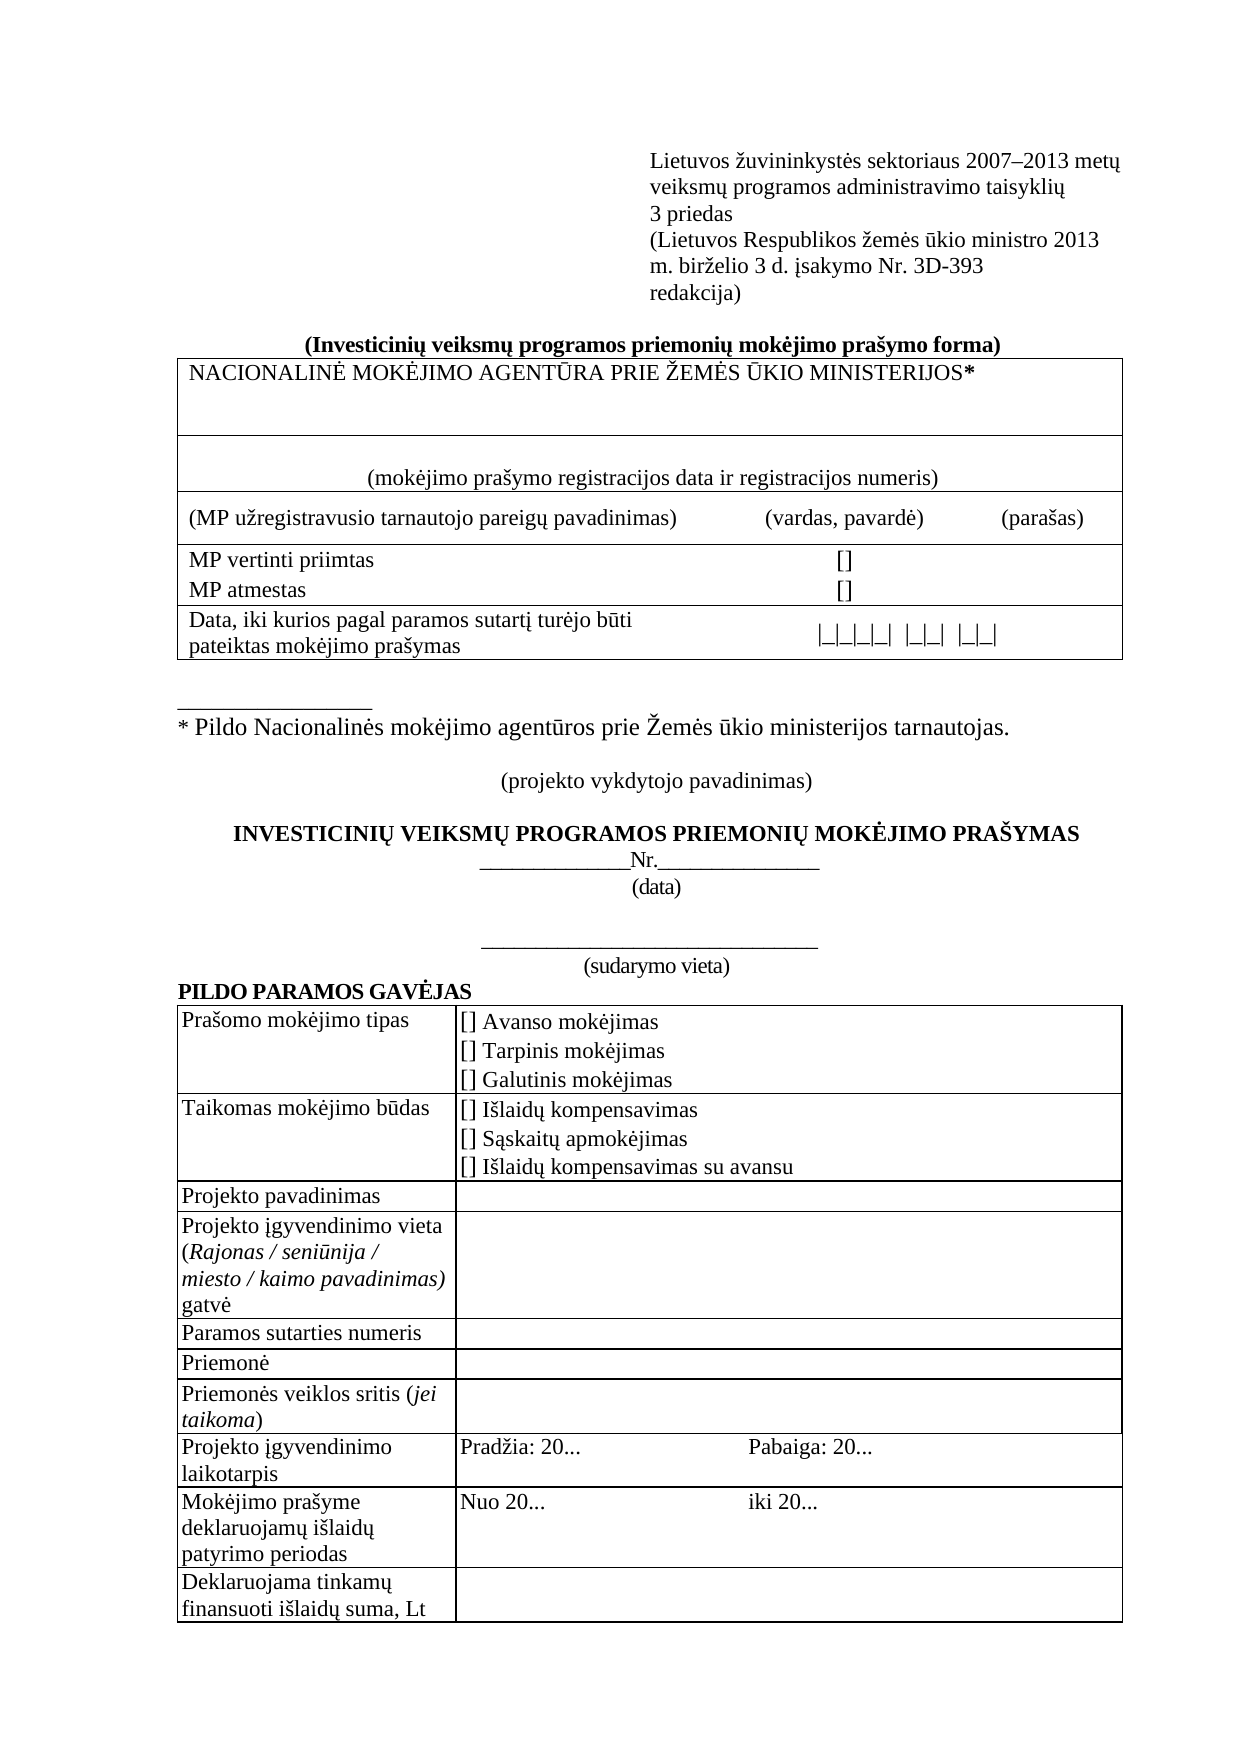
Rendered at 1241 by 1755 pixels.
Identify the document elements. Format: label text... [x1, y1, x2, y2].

table_cell Taikomas mokėjimo būdas [178, 1094, 455, 1180]
text INVESTICINIŲ VEIKSMŲ PROGRAMOS PRIEMONIŲ MOKĖJIMO PRAŠYMAS [191, 820, 1122, 846]
table_cell Pabaiga: 20... [744, 1434, 1122, 1486]
table_cell [963, 545, 1122, 573]
text ______________Nr._______________ [177, 846, 1122, 873]
table_cell Projekto įgyvendinimo vieta (Rajonas / seniūnija / miesto / kaimo pavadinimas) gatvė [178, 1212, 455, 1317]
text _______________________________ [177, 926, 1122, 952]
table_cell Projekto pavadinimas [178, 1182, 455, 1211]
table_header [][] Avanso mokėjimas [][] Tarpinis mokėjimas [][] Galutinis mokėjimas [457, 1006, 1121, 1092]
table_cell [][] Išlaidų kompensavimas [][] Sąskaitų apmokėjimas [][] Išlaidų kompensavimas su avansu [457, 1094, 1121, 1180]
table_cell [744, 1568, 1122, 1621]
table_cell [1089, 606, 1122, 658]
text (data) [191, 873, 1122, 899]
table_cell Nuo 20... [457, 1488, 744, 1567]
text Lietuvos žuvininkystės sektoriaus 2007–2013 metų veiksmų programos administravimo taisyklių [649, 147, 1122, 199]
table_cell (parašas) [963, 492, 1122, 544]
table_cell MP atmestas [178, 574, 726, 605]
table_cell Deklaruojama tinkamų finansuoti išlaidų suma, Lt [178, 1568, 455, 1621]
table_cell iki 20... [744, 1488, 1122, 1567]
table_cell [963, 574, 1122, 605]
text 3 priedas [649, 199, 1122, 226]
table_cell (mokėjimo prašymo registracijos data ir registracijos numeris) [178, 436, 1122, 491]
table_cell [][] [726, 574, 963, 605]
text (sudarymo vieta) [191, 952, 1122, 978]
table_cell Projekto įgyvendinimo laikotarpis [178, 1434, 455, 1486]
table_header Prašomo mokėjimo tipas [178, 1006, 455, 1092]
table_header Nacionalinė mokėjimo agentŪrA prie žemės ūkio ministerijos* [178, 359, 1122, 434]
table_cell [457, 1350, 1121, 1378]
table_cell [457, 1182, 1121, 1211]
text redakcija) [649, 279, 1122, 305]
text (Investicinių veiksmų programos priemonių mokėjimo prašymo forma) [177, 331, 1122, 358]
text (projekto vykdytojo pavadinimas) [191, 767, 1122, 794]
table_cell Priemonės veiklos sritis (jei taikoma) [178, 1380, 455, 1432]
table_cell [457, 1319, 1121, 1348]
table_cell (vardas, pavardė) [726, 492, 963, 544]
text (Lietuvos Respublikos žemės ūkio ministro 2013 m. birželio 3 d. įsakymo Nr. 3D-393 [649, 226, 1122, 279]
table_cell Priemonė [178, 1350, 455, 1378]
table_cell [457, 1212, 1121, 1317]
table_cell (MP užregistravusio tarnautojo pareigų pavadinimas) [178, 492, 726, 544]
table_cell Paramos sutarties numeris [178, 1319, 455, 1348]
text * Pildo Nacionalinės mokėjimo agentūros prie Žemės ūkio ministerijos tarnautojas. [177, 712, 1122, 741]
table_cell MP vertinti priimtas [178, 545, 726, 573]
table_cell |_|_|_|_| |_|_| |_|_| [726, 606, 1088, 658]
text PILDO PARAMOS GAVĖJAS [178, 978, 1122, 1004]
table_cell Data, iki kurios pagal paramos sutartį turėjo būti pateiktas mokėjimo prašymas [178, 606, 726, 658]
table_cell [457, 1380, 1121, 1432]
table_cell Mokėjimo prašyme deklaruojamų išlaidų patyrimo periodas [178, 1488, 455, 1567]
table_cell [][] [726, 545, 963, 573]
table_cell Pradžia: 20... [457, 1434, 744, 1486]
table_cell [457, 1568, 744, 1621]
text _________________ [177, 686, 1122, 712]
